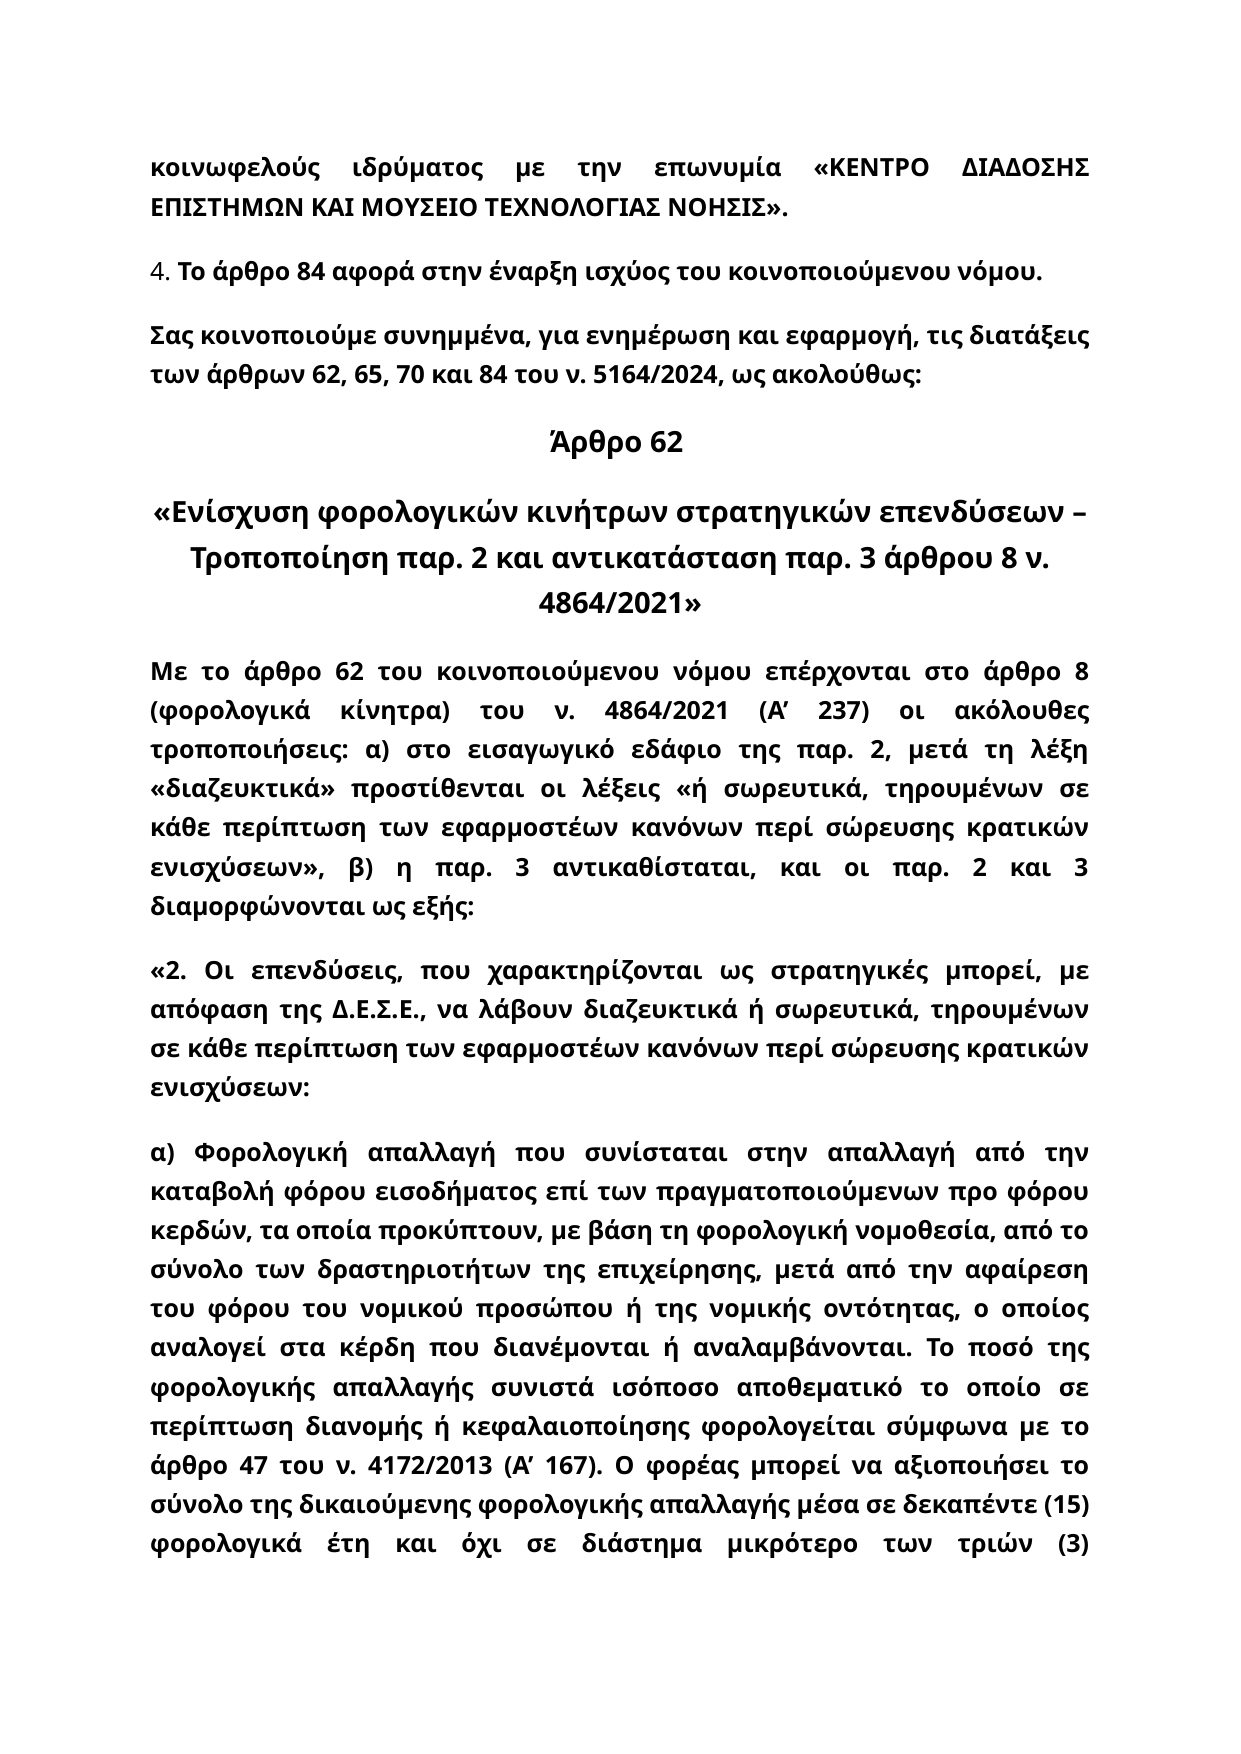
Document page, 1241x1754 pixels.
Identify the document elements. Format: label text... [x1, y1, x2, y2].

text κοινωφελούς ιδρύματος με την επωνυμία «ΚΕΝΤΡΟ ΔΙΑΔΟΣΗΣ ΕΠΙΣΤΗΜΩΝ ΚΑΙ ΜΟΥΣΕΙΟ ΤΕΧΝΟΛΟΓΙΑΣ ΝΟΗΣΙΣ». [150, 150, 1090, 223]
subtitle «Ενίσχυση φορολογικών κινήτρων στρατηγικών επενδύσεων – Τροποποίηση παρ. 2 και αντικατάσταση παρ. 3 άρθρου 8 ν. 4864/2021» [150, 491, 1090, 622]
text 4. Το άρθρο 84 αφορά στην έναρξη ισχύος του κοινοποιούμενου νόμου. [150, 253, 1090, 287]
text «2. Οι επενδύσεις, που χαρακτηρίζονται ως στρατηγικές μπορεί, με απόφαση της Δ.Ε.Σ.Ε., να λάβουν διαζευκτικά ή σωρευτικά, τηρουμένων σε κάθε περίπτωση των εφαρμοστέων κανόνων περί σώρευσης κρατικών ενισχύσεων: [150, 952, 1090, 1104]
text Σας κοινοποιούμε συνημμένα, για ενημέρωση και εφαρμογή, τις διατάξεις των άρθρων 62, 65, 70 και 84 του ν. 5164/2024, ως ακολούθως: [150, 317, 1090, 391]
text α) Φορολογική απαλλαγή που συνίσταται στην απαλλαγή από την καταβολή φόρου εισοδήματος επί των πραγματοποιούμενων προ φόρου κερδών, τα οποία προκύπτουν, με βάση τη φορολογική νομοθεσία, από το σύνολο των δραστηριοτήτων της επιχείρησης, μετά από την αφαίρεση του φόρου του νομικού προσώπου ή της νομικής οντότητας, ο οποίος αναλογεί στα κέρδη που διανέμονται ή αναλαμβάνονται. Το ποσό της φορολογικής απαλλαγής συνιστά ισόποσο αποθεματικό το οποίο σε περίπτωση διανομής ή κεφαλαιοποίησης φορολογείται σύμφωνα με το άρθρο 47 του ν. 4172/2013 (Α’ 167). Ο φορέας μπορεί να αξιοποιήσει το σύνολο της δικαιούμενης φορολογικής απαλλαγής μέσα σε δεκαπέντε (15) φορολογικά έτη και όχι σε διάστημα μικρότερο των τριών (3) [150, 1134, 1090, 1560]
text Με το άρθρο 62 του κοινοποιούμενου νόμου επέρχονται στο άρθρο 8 (φορολογικά κίνητρα) του ν. 4864/2021 (Α’ 237) οι ακόλουθες τροποποιήσεις: α) στο εισαγωγικό εδάφιο της παρ. 2, μετά τη λέξη «διαζευκτικά» προστίθενται οι λέξεις «ή σωρευτικά, τηρουμένων σε κάθε περίπτωση των εφαρμοστέων κανόνων περί σώρευσης κρατικών ενισχύσεων», β) η παρ. 3 αντικαθίσταται, και οι παρ. 2 και 3 διαμορφώνονται ως εξής: [150, 653, 1090, 922]
subtitle Άρθρο 62 [150, 421, 1090, 461]
